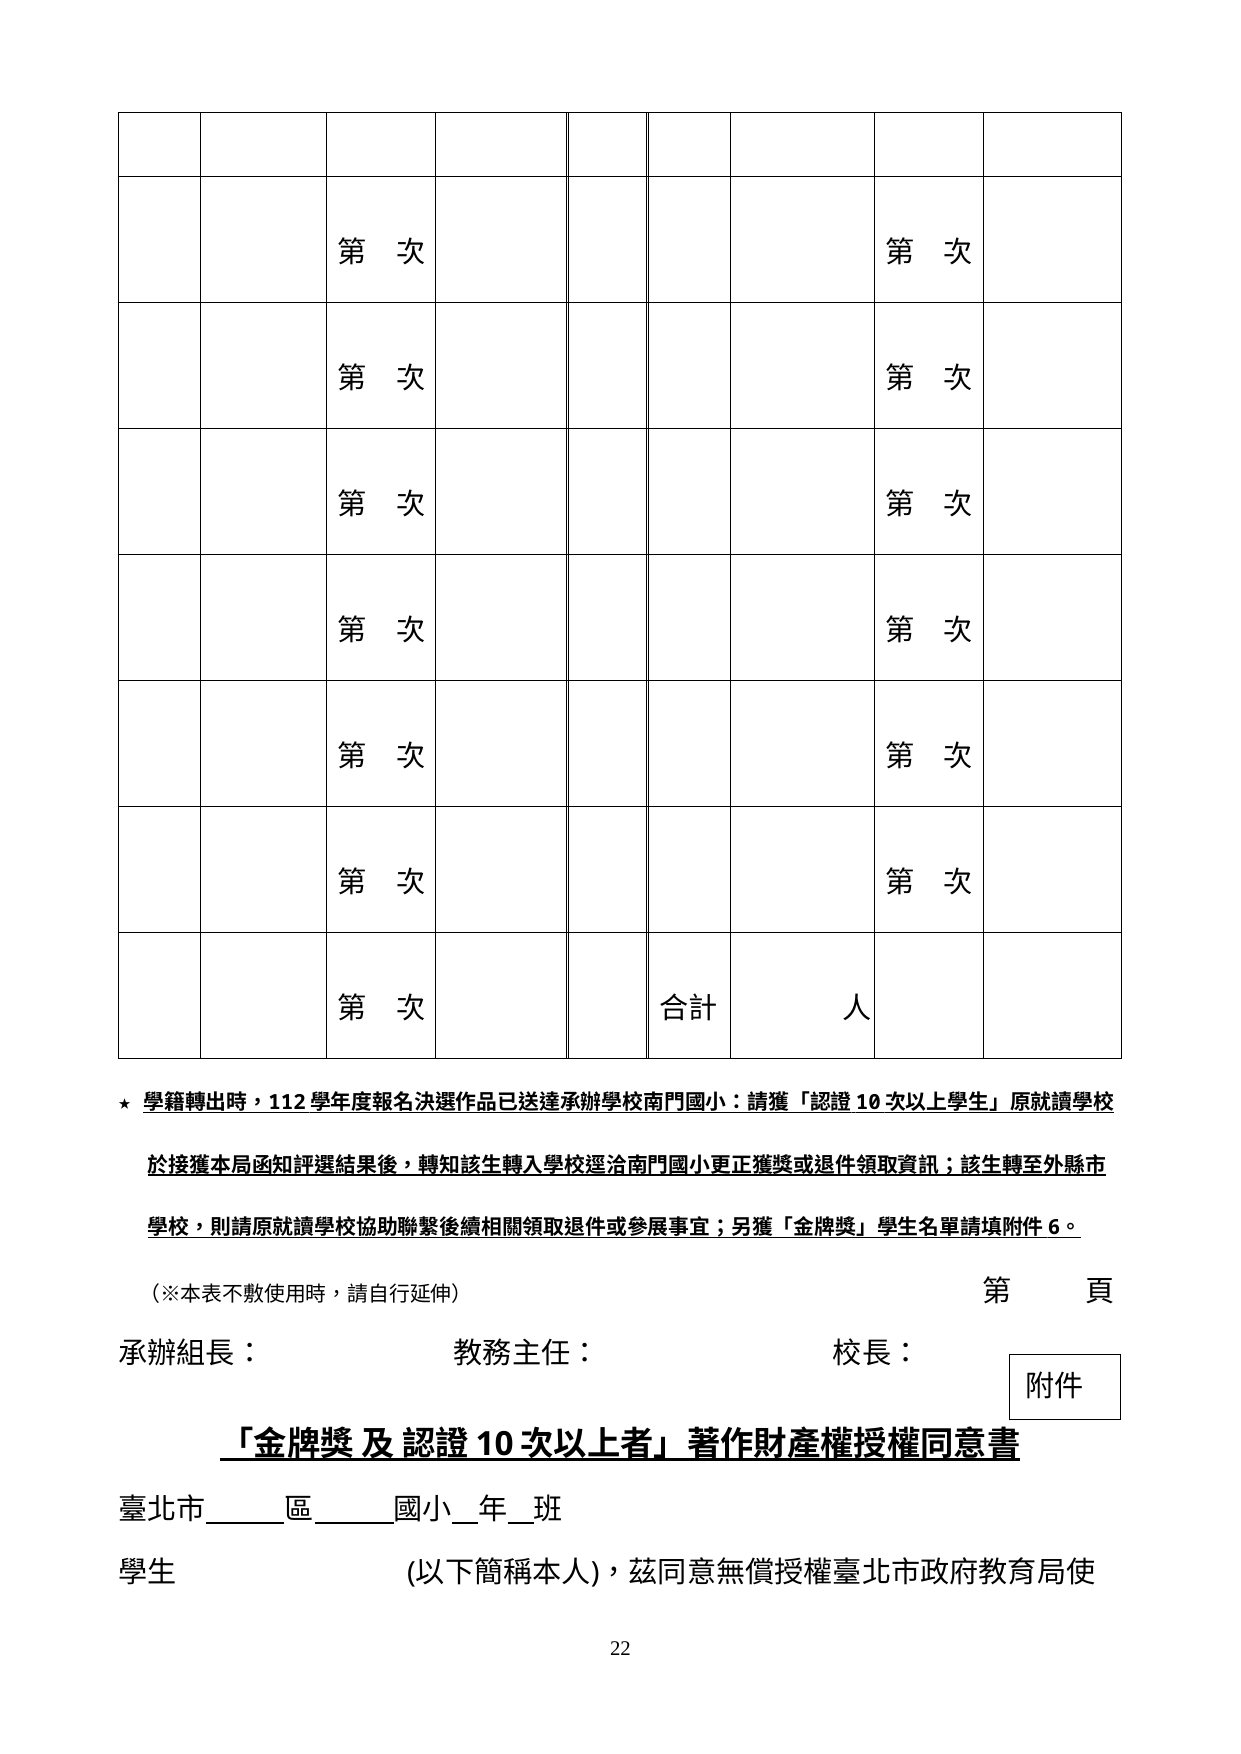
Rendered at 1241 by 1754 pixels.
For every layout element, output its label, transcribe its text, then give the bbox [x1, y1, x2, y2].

table_cell [436, 933, 566, 1058]
table_cell 第 次 [327, 555, 435, 680]
table_cell [436, 303, 566, 428]
table_cell 第 次 [875, 429, 983, 554]
table_cell [119, 807, 200, 932]
table_cell [119, 177, 200, 302]
table_cell [984, 807, 1121, 932]
table_cell [984, 933, 1121, 1058]
table_cell [731, 177, 874, 302]
table_cell [119, 681, 200, 806]
table_cell 合計 [649, 933, 730, 1058]
text （※本表不敷使用時，請自行延伸） 第 頁 [118, 1247, 1122, 1309]
table_cell [731, 555, 874, 680]
table_cell [649, 681, 730, 806]
table_cell [119, 113, 200, 176]
table_cell [201, 303, 326, 428]
table_cell [436, 177, 566, 302]
table_cell [984, 681, 1121, 806]
table_cell [436, 113, 566, 176]
text 臺北市 區 國小 年 班 [118, 1465, 1122, 1528]
table_cell [569, 681, 646, 806]
text 附件8 [1025, 1363, 1105, 1412]
table_cell [875, 933, 983, 1058]
table_cell 第 次 [875, 807, 983, 932]
table_cell [569, 177, 646, 302]
table_cell [119, 303, 200, 428]
table_cell [875, 113, 983, 176]
table_cell 第 次 [875, 555, 983, 680]
table_cell 第 次 [327, 807, 435, 932]
table_cell [984, 177, 1121, 302]
table_cell [984, 555, 1121, 680]
table_cell [569, 429, 646, 554]
table_cell [569, 113, 646, 176]
table_cell [119, 429, 200, 554]
table_cell [569, 807, 646, 932]
table_cell 第 次 [327, 429, 435, 554]
text ★ 學籍轉出時，112學年度報名決選作品已送達承辦學校南門國小：請獲「認證10次以上學生」原就讀學校於接獲本局函知評選結果後，轉知該生轉入學校逕洽南門國小更正獲獎或退件領取資訊；該生轉至外縣市學校，則請原就讀學校協助聯繫後續相關領取退件或參展事宜；另獲「金牌獎」學生名單請填附件6。 [118, 1059, 1122, 1247]
table_cell [649, 555, 730, 680]
table_cell [649, 429, 730, 554]
table_cell 第 次 [327, 177, 435, 302]
table_cell 第 次 [875, 681, 983, 806]
table_cell [649, 113, 730, 176]
table_cell [119, 555, 200, 680]
table_cell 第 次 [875, 177, 983, 302]
table_cell [731, 807, 874, 932]
table_cell [327, 113, 435, 176]
table_cell [984, 113, 1121, 176]
text 「金牌獎 及 認證10次以上者」著作財產權授權同意書 [1010, 1355, 1120, 1419]
table_cell 第 次 [327, 933, 435, 1058]
table_cell [201, 933, 326, 1058]
text 學生 (以下簡稱本人)，茲同意無償授權臺北市政府教育局使 [118, 1528, 1122, 1590]
table_cell [436, 555, 566, 680]
table_cell 第 次 [327, 303, 435, 428]
table_cell [649, 177, 730, 302]
table_cell [436, 429, 566, 554]
text 承辦組長： 教務主任： 校長： [118, 1309, 1122, 1372]
table_cell [731, 303, 874, 428]
table_cell [984, 303, 1121, 428]
table_cell [569, 555, 646, 680]
table_cell [984, 429, 1121, 554]
table_cell [731, 113, 874, 176]
table_cell [201, 429, 326, 554]
table_cell [119, 933, 200, 1058]
table_cell 第 次 [327, 681, 435, 806]
table_cell [201, 177, 326, 302]
table_cell [649, 303, 730, 428]
table_cell 人 [731, 933, 874, 1058]
table_cell [201, 681, 326, 806]
table_cell [569, 303, 646, 428]
table_cell [436, 807, 566, 932]
table_cell [201, 113, 326, 176]
table_cell 第 次 [875, 303, 983, 428]
text 「金牌獎 及 認證10次以上者」著作財產權授權同意書 [118, 1417, 1122, 1465]
table_cell [569, 933, 646, 1058]
table_cell [731, 429, 874, 554]
table_cell [436, 681, 566, 806]
table_cell [201, 555, 326, 680]
table_cell [201, 807, 326, 932]
table_cell [649, 807, 730, 932]
table_cell [731, 681, 874, 806]
